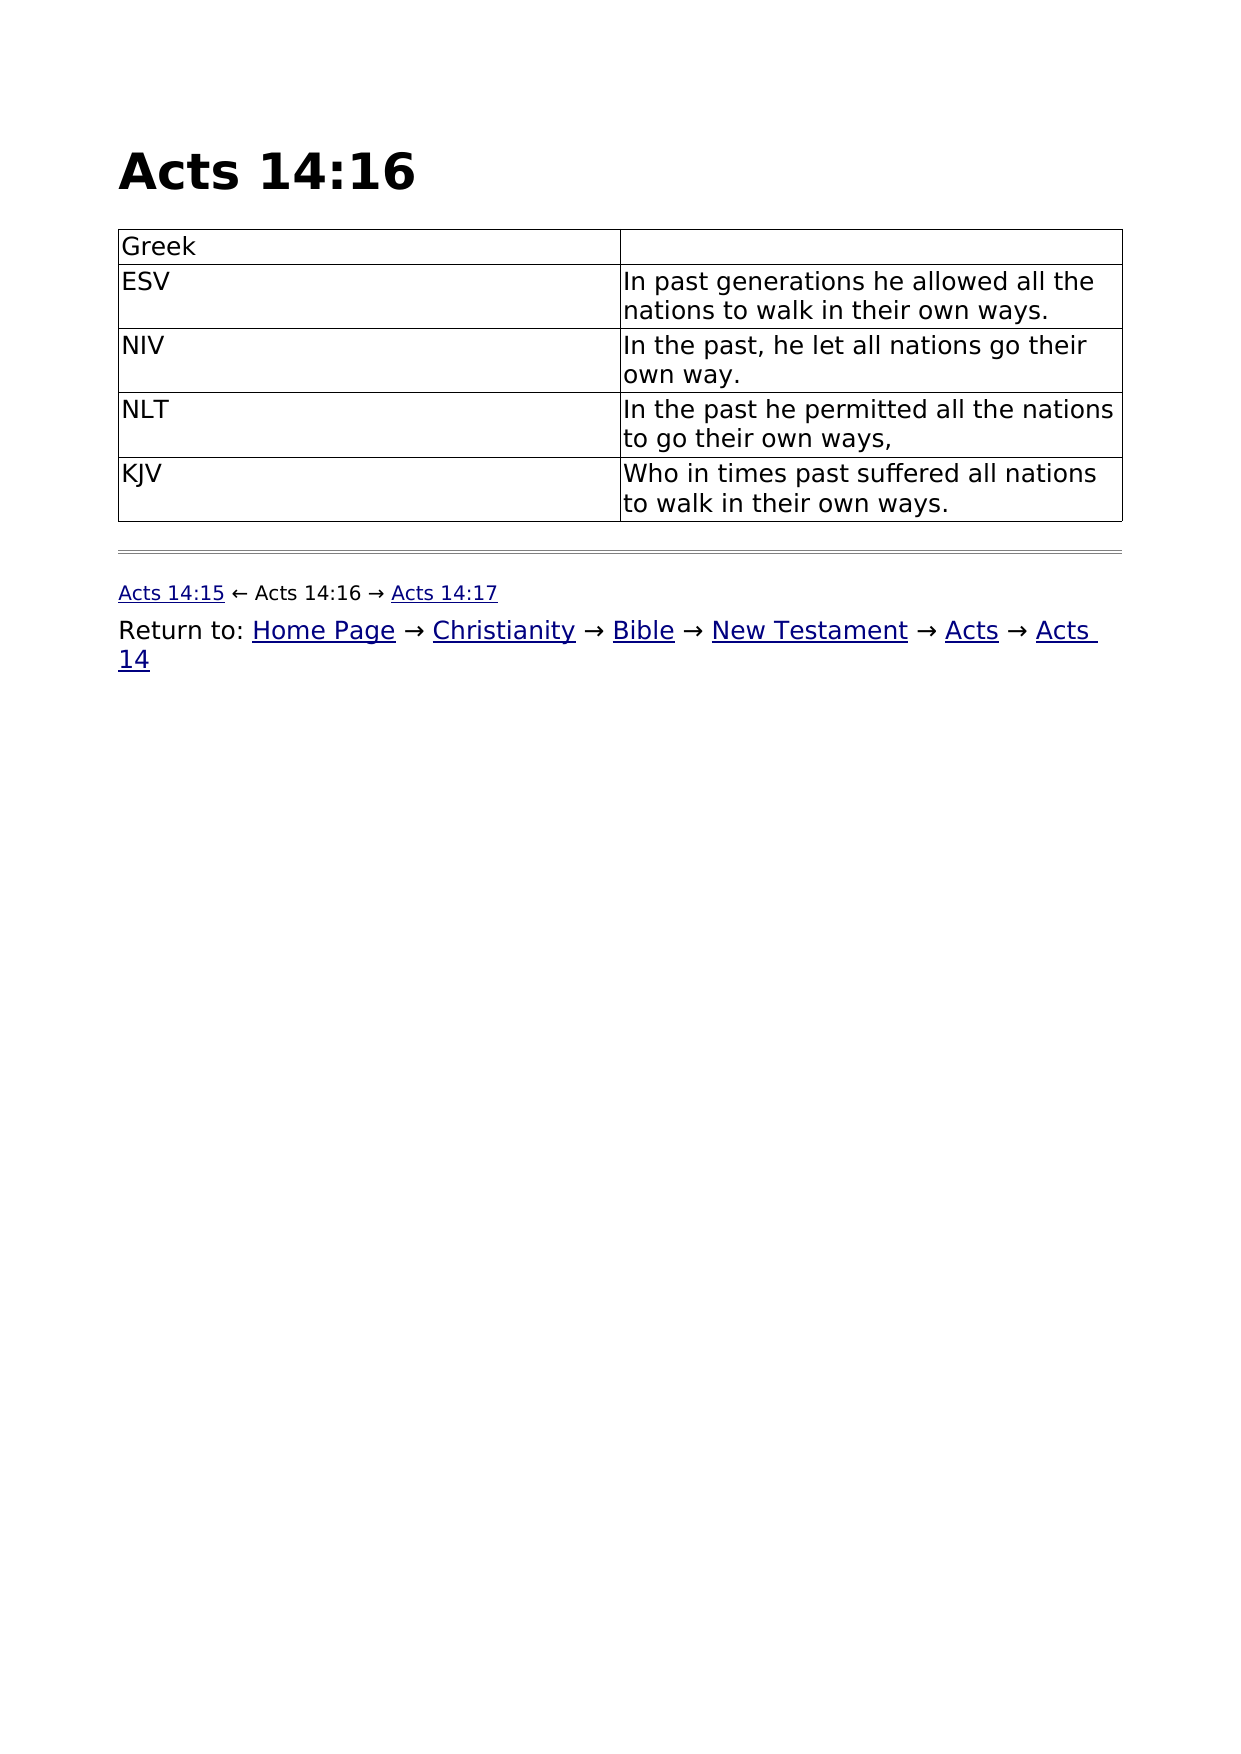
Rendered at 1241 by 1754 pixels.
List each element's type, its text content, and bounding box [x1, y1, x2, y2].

text Acts 14:15 ← Acts 14:16 → Acts 14:17 [118, 582, 1122, 616]
table_cell In the past, he let all nations go their own way. [621, 329, 1122, 392]
text Return to: Home Page → Christianity → Bible → New Testament → Acts → Acts 14 [118, 616, 1122, 674]
table_cell In past generations he allowed all the nations to walk in their own ways. [621, 265, 1122, 328]
table_cell Who in times past suffered all nations to walk in their own ways. [621, 458, 1122, 521]
table_cell KJV [119, 458, 620, 521]
subtitle Acts 14:16 [118, 143, 1122, 201]
table_cell ESV [119, 265, 620, 328]
table_cell In the past he permitted all the nations to go their own ways, [621, 393, 1122, 457]
table_cell NIV [119, 329, 620, 392]
table_header [621, 230, 1122, 264]
table_cell NLT [119, 393, 620, 457]
table_header Greek [119, 230, 620, 264]
